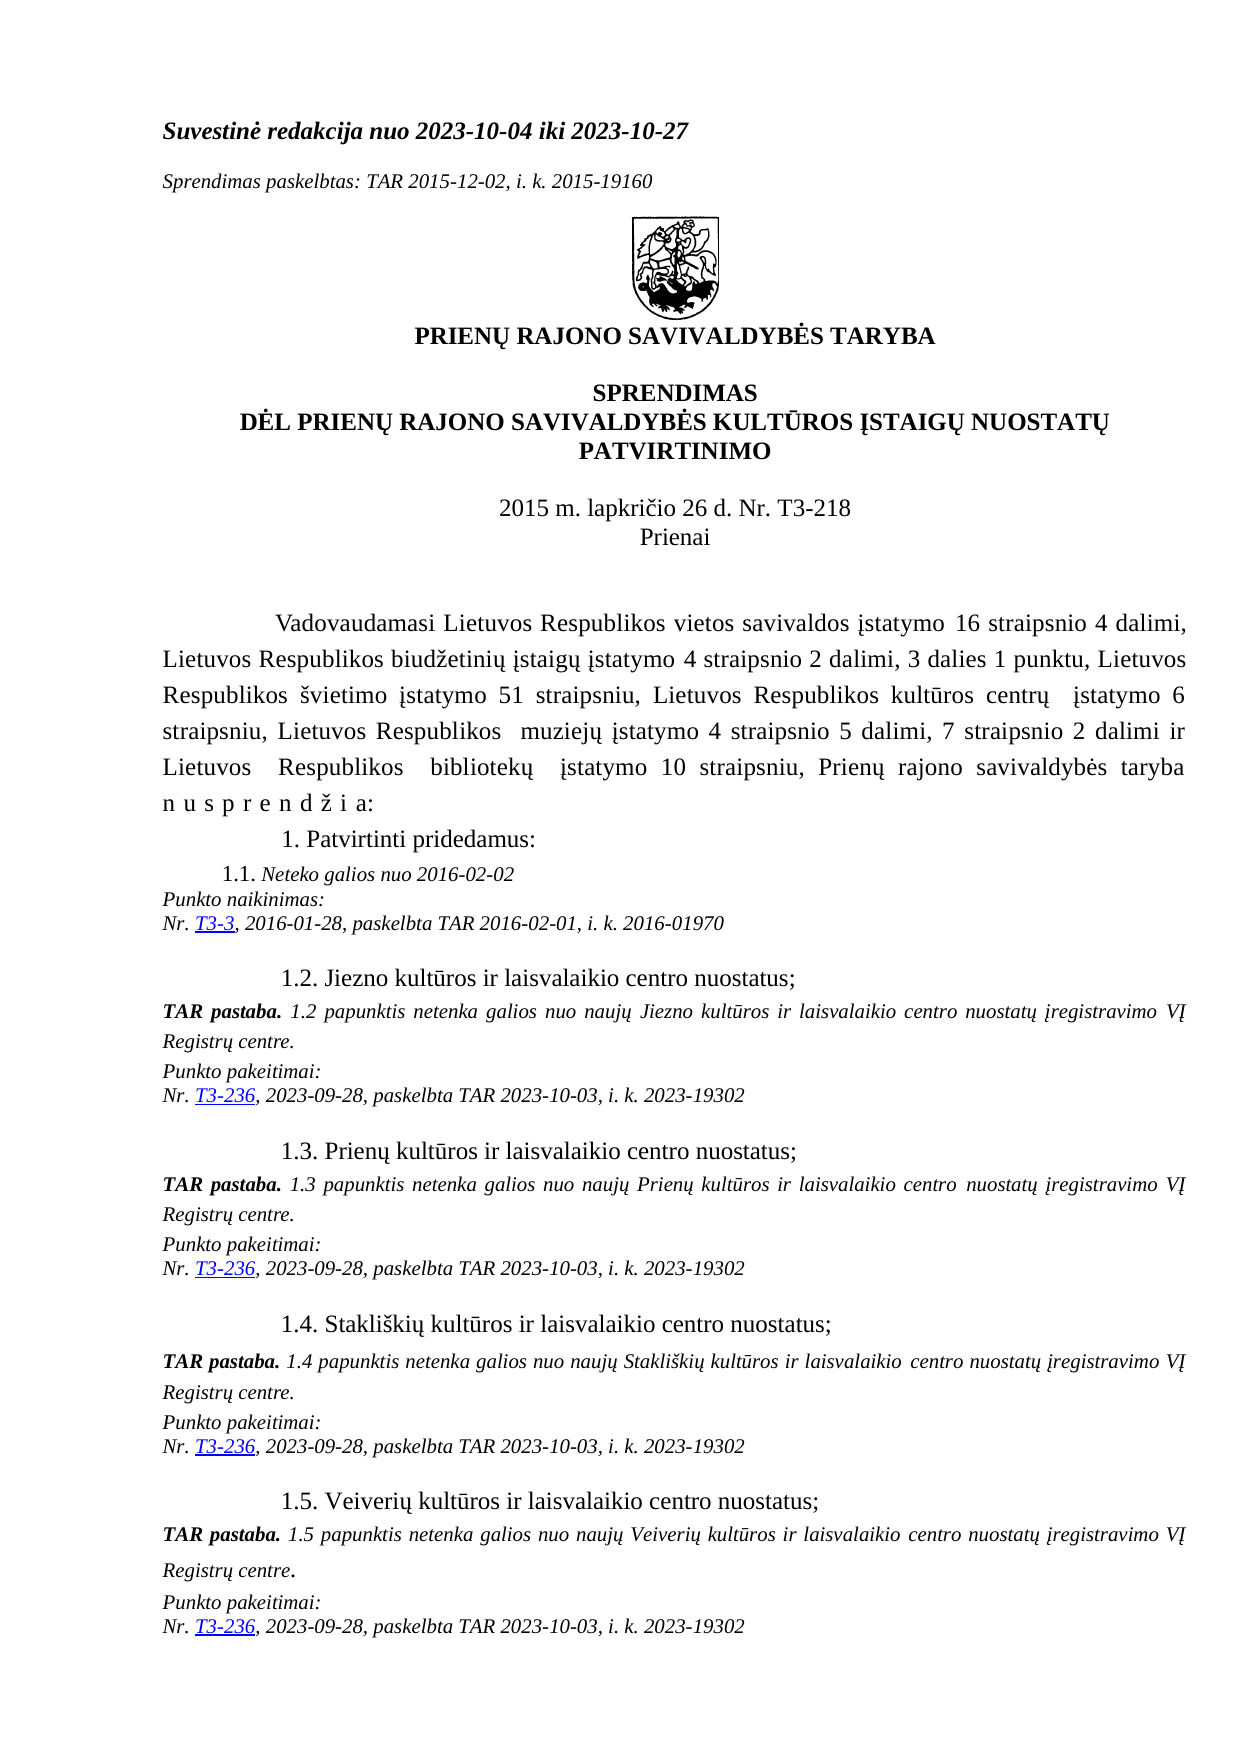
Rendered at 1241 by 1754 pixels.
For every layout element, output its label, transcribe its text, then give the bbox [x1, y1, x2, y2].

text Nr. T3-236, 2023-09-28, paskelbta TAR 2023-10-03, i. k. 2023-19302 [162, 1083, 1187, 1107]
text 1.5. Veiverių kultūros ir laisvalaikio centro nuostatus; [251, 1486, 1187, 1515]
text 1.3. Prienų kultūros ir laisvalaikio centro nuostatus; [251, 1136, 1187, 1165]
text TAR pastaba. 1.5 papunktis netenka galios nuo naujų Veiverių kultūros ir laisvalaikio centro nuostatų įregistravimo VĮ Registrų centre. [162, 1522, 1187, 1582]
text 2015 m. lapkričio 26 d. Nr. T3-218 [162, 493, 1187, 522]
text Suvestinė redakcija nuo 2023-10-04 iki 2023-10-27 [162, 116, 1187, 144]
text Sprendimas paskelbtas: TAR 2015-12-02, i. k. 2015-19160 [162, 169, 1187, 193]
text Punkto pakeitimai: [162, 1409, 1187, 1434]
text TAR pastaba. 1.3 papunktis netenka galios nuo naujų Prienų kultūros ir laisvalaikio centro nuostatų įregistravimo VĮ Registrų centre. [162, 1172, 1187, 1226]
text 1. Patvirtinti pridedamus: [162, 824, 1187, 853]
text Nr. T3-3, 2016-01-28, paskelbta TAR 2016-02-01, i. k. 2016-01970 [162, 911, 1187, 934]
text 1.1. Neteko galios nuo 2016-02-02 [162, 860, 1187, 886]
text Punkto pakeitimai: [162, 1589, 1187, 1614]
text Nr. T3-236, 2023-09-28, paskelbta TAR 2023-10-03, i. k. 2023-19302 [162, 1434, 1187, 1458]
text TAR pastaba. 1.2 papunktis netenka galios nuo naujų Jiezno kultūros ir laisvalaikio centro nuostatų įregistravimo VĮ Registrų centre. [162, 999, 1187, 1053]
text 1.2. Jiezno kultūros ir laisvalaikio centro nuostatus; [162, 963, 1187, 992]
text DĖL PRIENŲ RAJONO SAVIVALDYBĖS KULTŪROS ĮSTAIGŲ NUOSTATŲ PATVIRTINIMO [162, 407, 1187, 465]
text Punkto naikinimas: [162, 886, 1187, 911]
text SPRENDIMAS [162, 378, 1187, 407]
text TAR pastaba. 1.4 papunktis netenka galios nuo naujų Stakliškių kultūros ir laisvalaikio centro nuostatų įregistravimo VĮ Registrų centre. [162, 1345, 1187, 1404]
text Nr. T3-236, 2023-09-28, paskelbta TAR 2023-10-03, i. k. 2023-19302 [162, 1614, 1187, 1638]
text Prienai [162, 522, 1187, 551]
text Punkto pakeitimai: [162, 1059, 1187, 1083]
text Punkto pakeitimai: [162, 1232, 1187, 1256]
text PRIENŲ RAJONO SAVIVALDYBĖS TARYBA [162, 321, 1187, 350]
text Nr. T3-236, 2023-09-28, paskelbta TAR 2023-10-03, i. k. 2023-19302 [162, 1256, 1187, 1280]
text 1.4. Stakliškių kultūros ir laisvalaikio centro nuostatus; [251, 1309, 1187, 1338]
text Vadovaudamasi Lietuvos Respublikos vietos savivaldos įstatymo 16 straipsnio 4 dalimi, Lietuvos Respublikos biudžetinių įstaigų įstatymo 4 straipsnio 2 dalimi, 3 dalies 1 punktu, Lietuvos Respublikos švietimo įstatymo 51 straipsniu, Lietuvos Respublikos kultūros centrų įstatymo 6 straipsniu, Lietuvos Respublikos muziejų įstatymo 4 straipsnio 5 dalimi, 7 straipsnio 2 dalimi ir Lietuvos Respublikos bibliotekų įstatymo 10 straipsniu, Prienų rajono savivaldybės taryba nusprendžia: [162, 608, 1187, 817]
